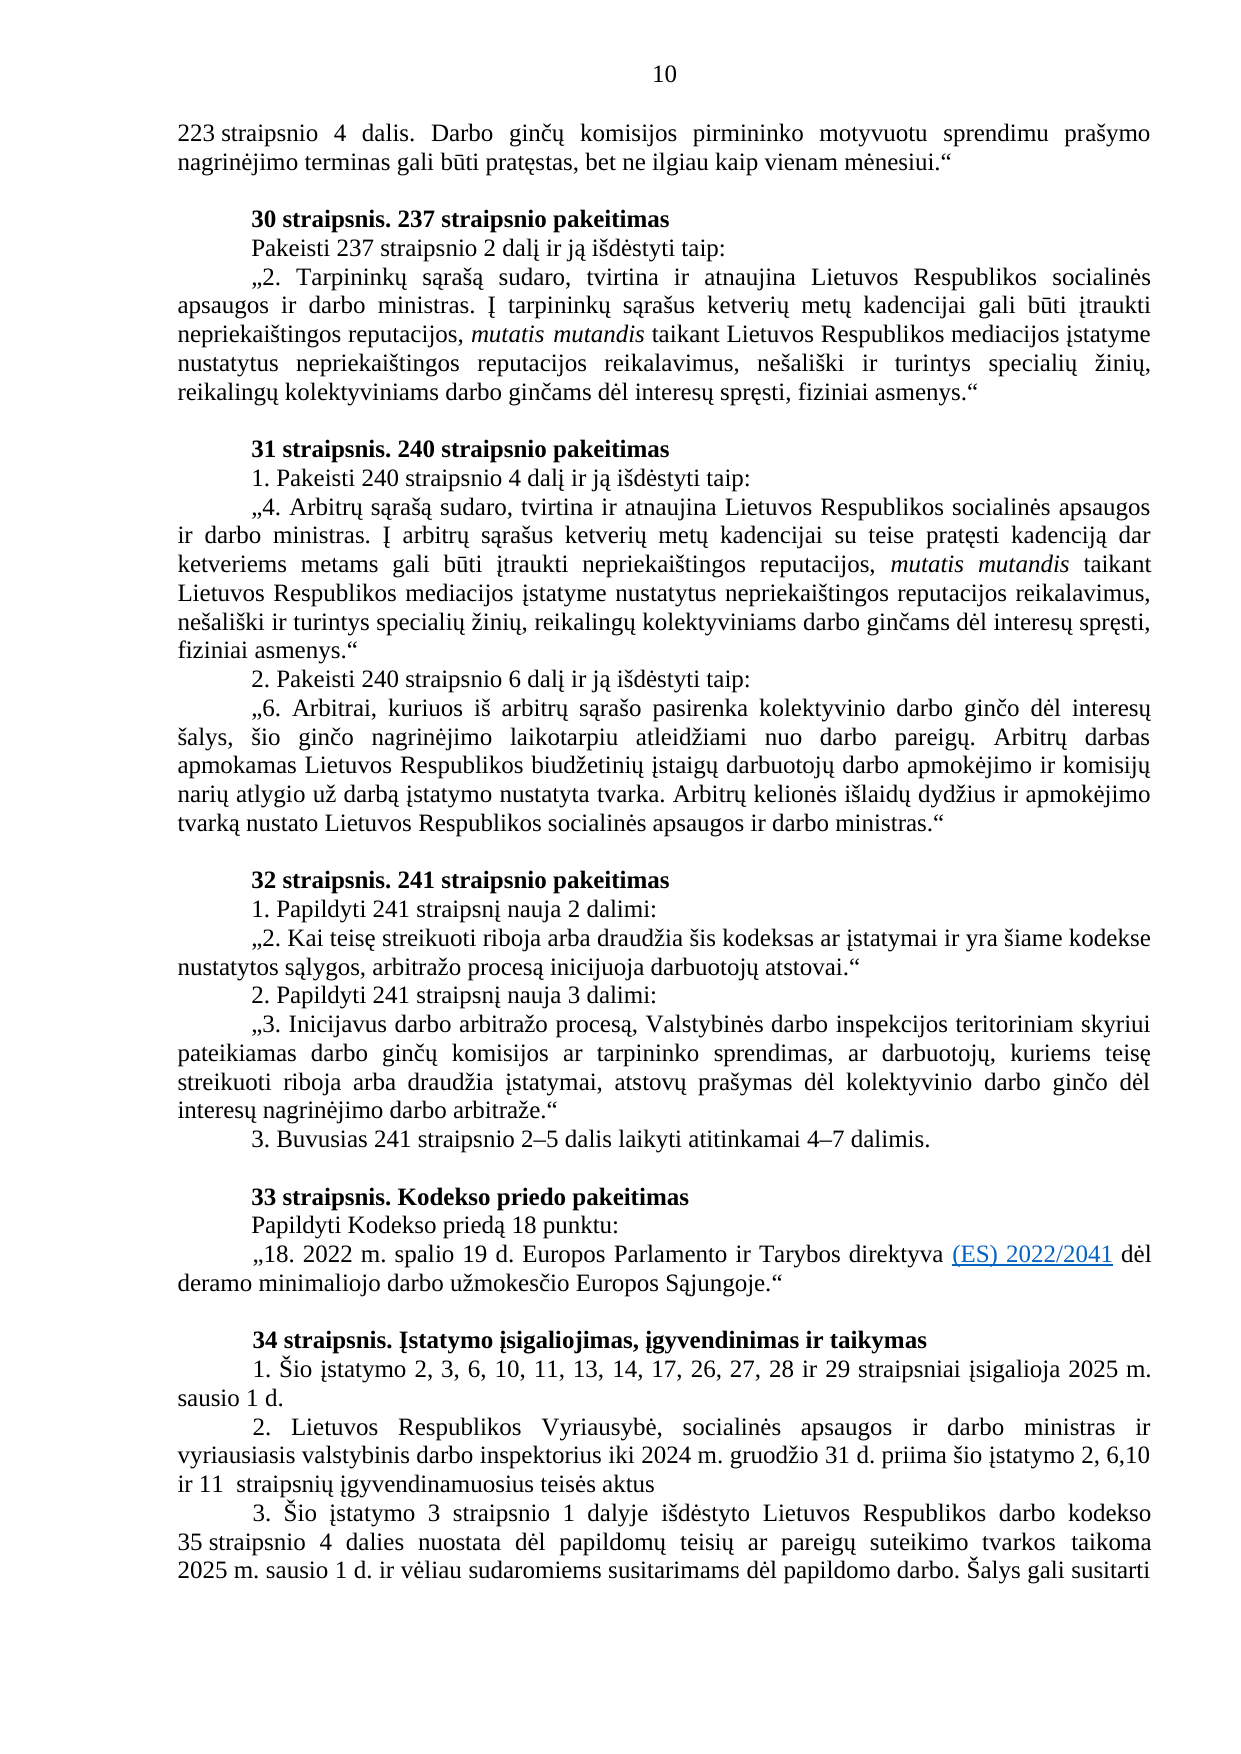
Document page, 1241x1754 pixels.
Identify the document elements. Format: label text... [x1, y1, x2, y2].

text 2. Lietuvos Respublikos Vyriausybė, socialinės apsaugos ir darbo ministras ir vyriausiasis valstybinis darbo inspektorius iki 2024 m. gruodžio 31 d. priima šio įstatymo 2, 6,10 ir 11 straipsnių įgyvendinamuosius teisės aktus [177, 1412, 1152, 1498]
text 31 straipsnis. 240 straipsnio pakeitimas [177, 434, 1152, 463]
text 33 straipsnis. Kodekso priedo pakeitimas [177, 1182, 1152, 1211]
text 2. Pakeisti 240 straipsnio 6 dalį ir ją išdėstyti taip: [177, 664, 1152, 693]
text Papildyti Kodekso priedą 18 punktu: [177, 1211, 1152, 1239]
text „3. Inicijavus darbo arbitražo procesą, Valstybinės darbo inspekcijos teritoriniam skyriui pateikiamas darbo ginčų komisijos ar tarpininko sprendimas, ar darbuotojų, kuriems teisę streikuoti riboja arba draudžia įstatymai, atstovų prašymas dėl kolektyvinio darbo ginčo dėl interesų nagrinėjimo darbo arbitraže.“ [177, 1009, 1152, 1124]
text Pakeisti 237 straipsnio 2 dalį ir ją išdėstyti taip: [177, 233, 1152, 262]
text 30 straipsnis. 237 straipsnio pakeitimas [177, 204, 1152, 233]
text 223 straipsnio 4 dalis. Darbo ginčų komisijos pirmininko motyvuotu sprendimu prašymo nagrinėjimo terminas gali būti pratęstas, bet ne ilgiau kaip vienam mėnesiui.“ [177, 118, 1152, 176]
text 3. Šio įstatymo 3 straipsnio 1 dalyje išdėstyto Lietuvos Respublikos darbo kodekso 35 straipsnio 4 dalies nuostata dėl papildomų teisių ar pareigų suteikimo tvarkos taikoma 2025 m. sausio 1 d. ir vėliau sudaromiems susitarimams dėl papildomo darbo. Šalys gali susitarti [177, 1498, 1152, 1584]
text „2. Kai teisę streikuoti riboja arba draudžia šis kodeksas ar įstatymai ir yra šiame kodekse nustatytos sąlygos, arbitražo procesą inicijuoja darbuotojų atstovai.“ [177, 923, 1152, 981]
text „4. Arbitrų sąrašą sudaro, tvirtina ir atnaujina Lietuvos Respublikos socialinės apsaugos ir darbo ministras. Į arbitrų sąrašus ketverių metų kadencijai su teise pratęsti kadenciją dar ketveriems metams gali būti įtraukti nepriekaištingos reputacijos, mutatis mutandis taikant Lietuvos Respublikos mediacijos įstatyme nustatytus nepriekaištingos reputacijos reikalavimus, nešališki ir turintys specialių žinių, reikalingų kolektyviniams darbo ginčams dėl interesų spręsti, fiziniai asmenys.“ [177, 492, 1152, 664]
text 1. Šio įstatymo 2, 3, 6, 10, 11, 13, 14, 17, 26, 27, 28 ir 29 straipsniai įsigalioja 2025 m. sausio 1 d. [177, 1354, 1152, 1412]
text „2. Tarpininkų sąrašą sudaro, tvirtina ir atnaujina Lietuvos Respublikos socialinės apsaugos ir darbo ministras. Į tarpininkų sąrašus ketverių metų kadencijai gali būti įtraukti nepriekaištingos reputacijos, mutatis mutandis taikant Lietuvos Respublikos mediacijos įstatyme nustatytus nepriekaištingos reputacijos reikalavimus, nešališki ir turintys specialių žinių, reikalingų kolektyviniams darbo ginčams dėl interesų spręsti, fiziniai asmenys.“ [177, 262, 1152, 406]
text 1. Papildyti 241 straipsnį nauja 2 dalimi: [177, 894, 1152, 923]
text 3. Buvusias 241 straipsnio 2–5 dalis laikyti atitinkamai 4–7 dalimis. [177, 1124, 1152, 1153]
text „18. 2022 m. spalio 19 d. Europos Parlamento ir Tarybos direktyva (ES) 2022/2041 dėl deramo minimaliojo darbo užmokesčio Europos Sąjungoje.“ [177, 1239, 1152, 1297]
text 1. Pakeisti 240 straipsnio 4 dalį ir ją išdėstyti taip: [177, 463, 1152, 492]
text 32 straipsnis. 241 straipsnio pakeitimas [177, 866, 1152, 894]
text 2. Papildyti 241 straipsnį nauja 3 dalimi: [177, 981, 1152, 1009]
text „6. Arbitrai, kuriuos iš arbitrų sąrašo pasirenka kolektyvinio darbo ginčo dėl interesų šalys, šio ginčo nagrinėjimo laikotarpiu atleidžiami nuo darbo pareigų. Arbitrų darbas apmokamas Lietuvos Respublikos biudžetinių įstaigų darbuotojų darbo apmokėjimo ir komisijų narių atlygio už darbą įstatymo nustatyta tvarka. Arbitrų kelionės išlaidų dydžius ir apmokėjimo tvarką nustato Lietuvos Respublikos socialinės apsaugos ir darbo ministras.“ [177, 693, 1152, 837]
text 34 straipsnis. Įstatymo įsigaliojimas, įgyvendinimas ir taikymas [177, 1326, 1152, 1354]
